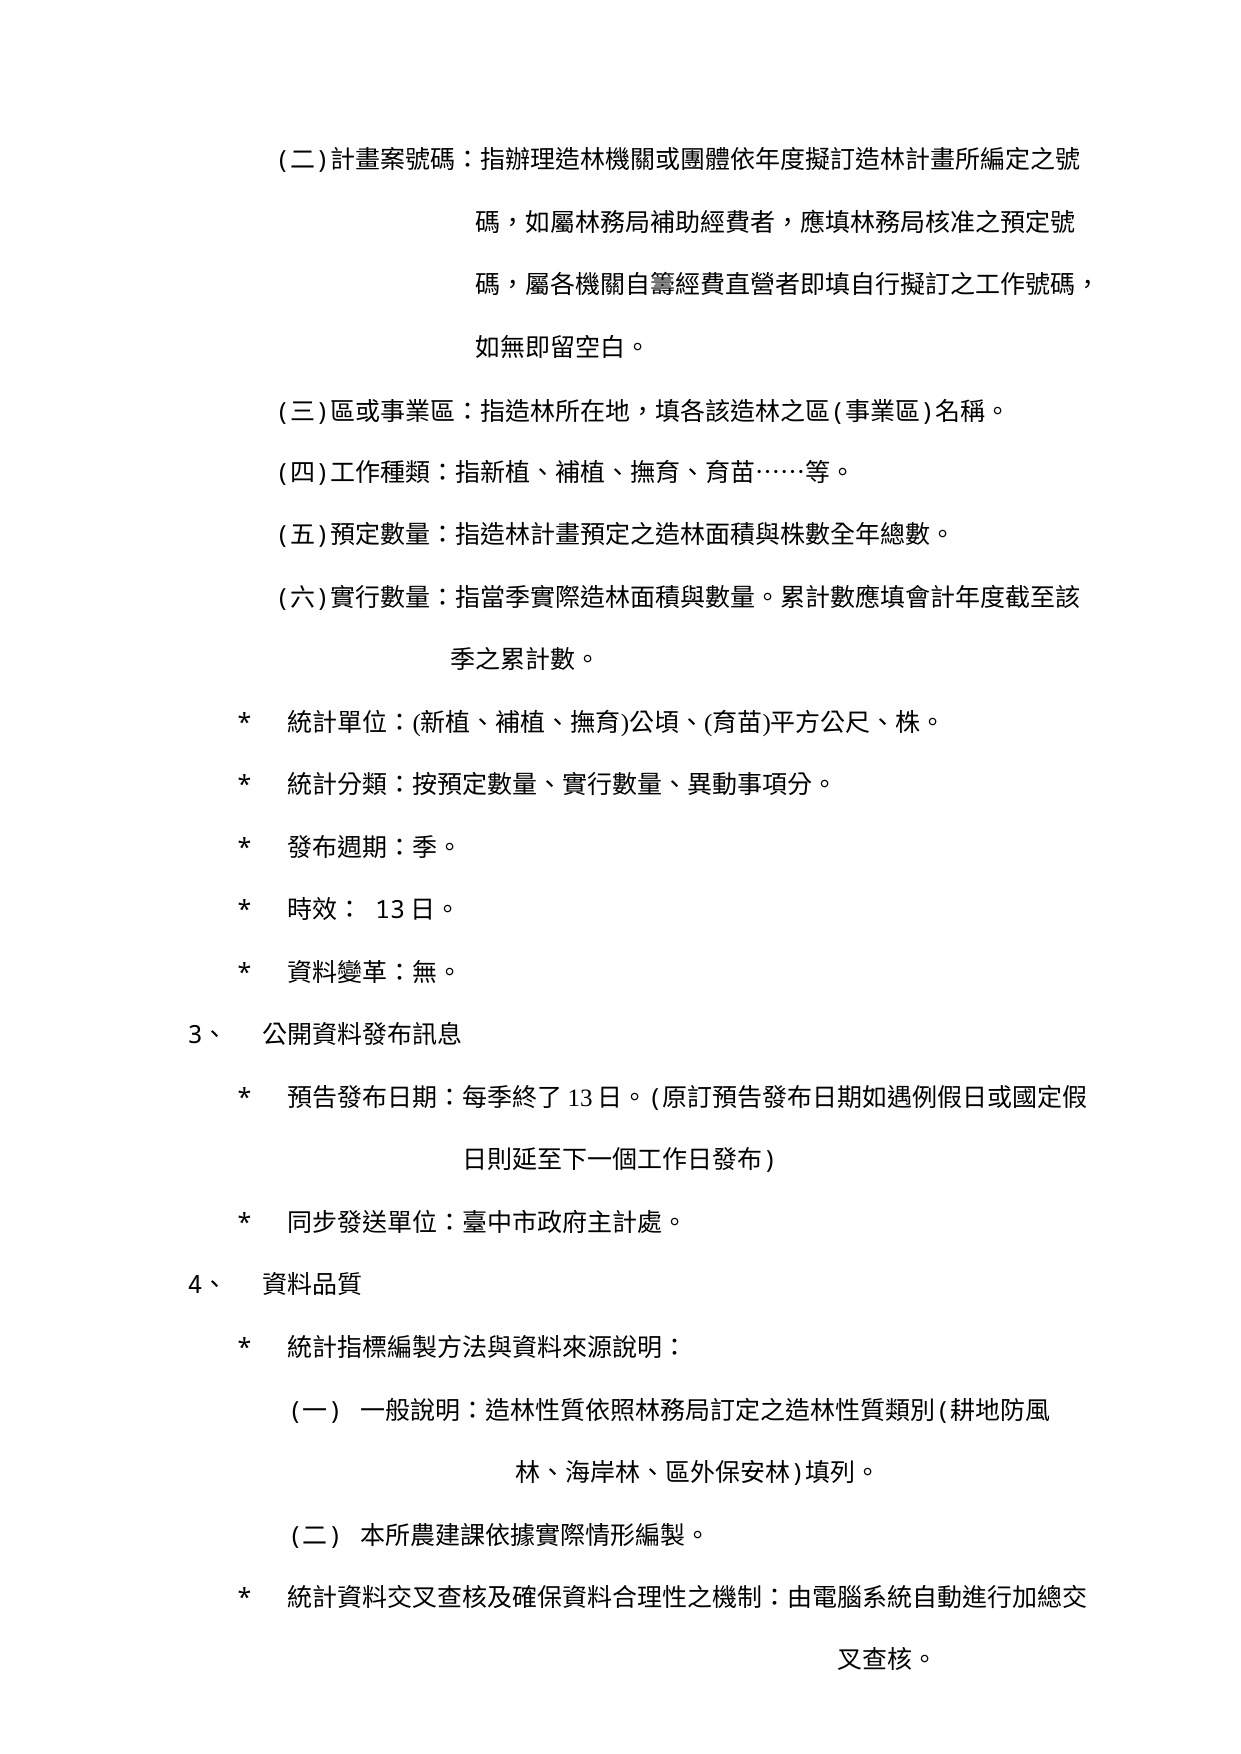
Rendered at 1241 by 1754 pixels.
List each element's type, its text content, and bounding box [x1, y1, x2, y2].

list 預告發布日期：每季終了13日。(原訂預告發布日期如遇例假日或國定假 [237, 1054, 1087, 1116]
text (四)工作種類：指新植、補植、撫育、育苗……等。 [275, 429, 1087, 491]
list 資料品質 [187, 1241, 1087, 1304]
list 統計單位：(新植、補植、撫育)公頃、(育苗)平方公尺、株。 [237, 679, 1087, 741]
text 叉查核。 [287, 1616, 1087, 1679]
list 時效： 13日。 [237, 866, 1087, 929]
list 同步發送單位：臺中市政府主計處。 [237, 1179, 1087, 1241]
text 林、海岸林、區外保安林)填列。 [288, 1429, 1087, 1491]
list 公開資料發布訊息 [187, 991, 1087, 1054]
list 資料變革：無。 [237, 929, 1087, 991]
text 日則延至下一個工作日發布) [237, 1116, 1087, 1179]
text (五)預定數量：指造林計畫預定之造林面積與株數全年總數。 [275, 491, 1087, 554]
list 發布週期：季。 [237, 804, 1087, 866]
list 統計分類：按預定數量、實行數量、異動事項分。 [237, 741, 1087, 804]
text (二) 本所農建課依據實際情形編製。 [288, 1491, 1087, 1554]
text (三)區或事業區：指造林所在地，填各該造林之區(事業區)名稱。 [275, 366, 1087, 429]
text (二)計畫案號碼：指辦理造林機關或團體依年度擬訂造林計畫所編定之號 碼，如屬林務局補助經費者，應填林務局核准之預定號碼，屬各機關自籌經費直營者即填自行擬訂之工作號碼，如無即留空白。 [275, 116, 1087, 366]
list 統計指標編製方法與資料來源說明： (一) 一般說明：造林性質依照林務局訂定之造林性質類別(耕地防風 [237, 1304, 1087, 1429]
text (六)實行數量：指當季實際造林面積與數量。累計數應填會計年度截至該季之累計數。 [275, 554, 1087, 679]
list 統計資料交叉查核及確保資料合理性之機制：由電腦系統自動進行加總交 [237, 1554, 1087, 1616]
